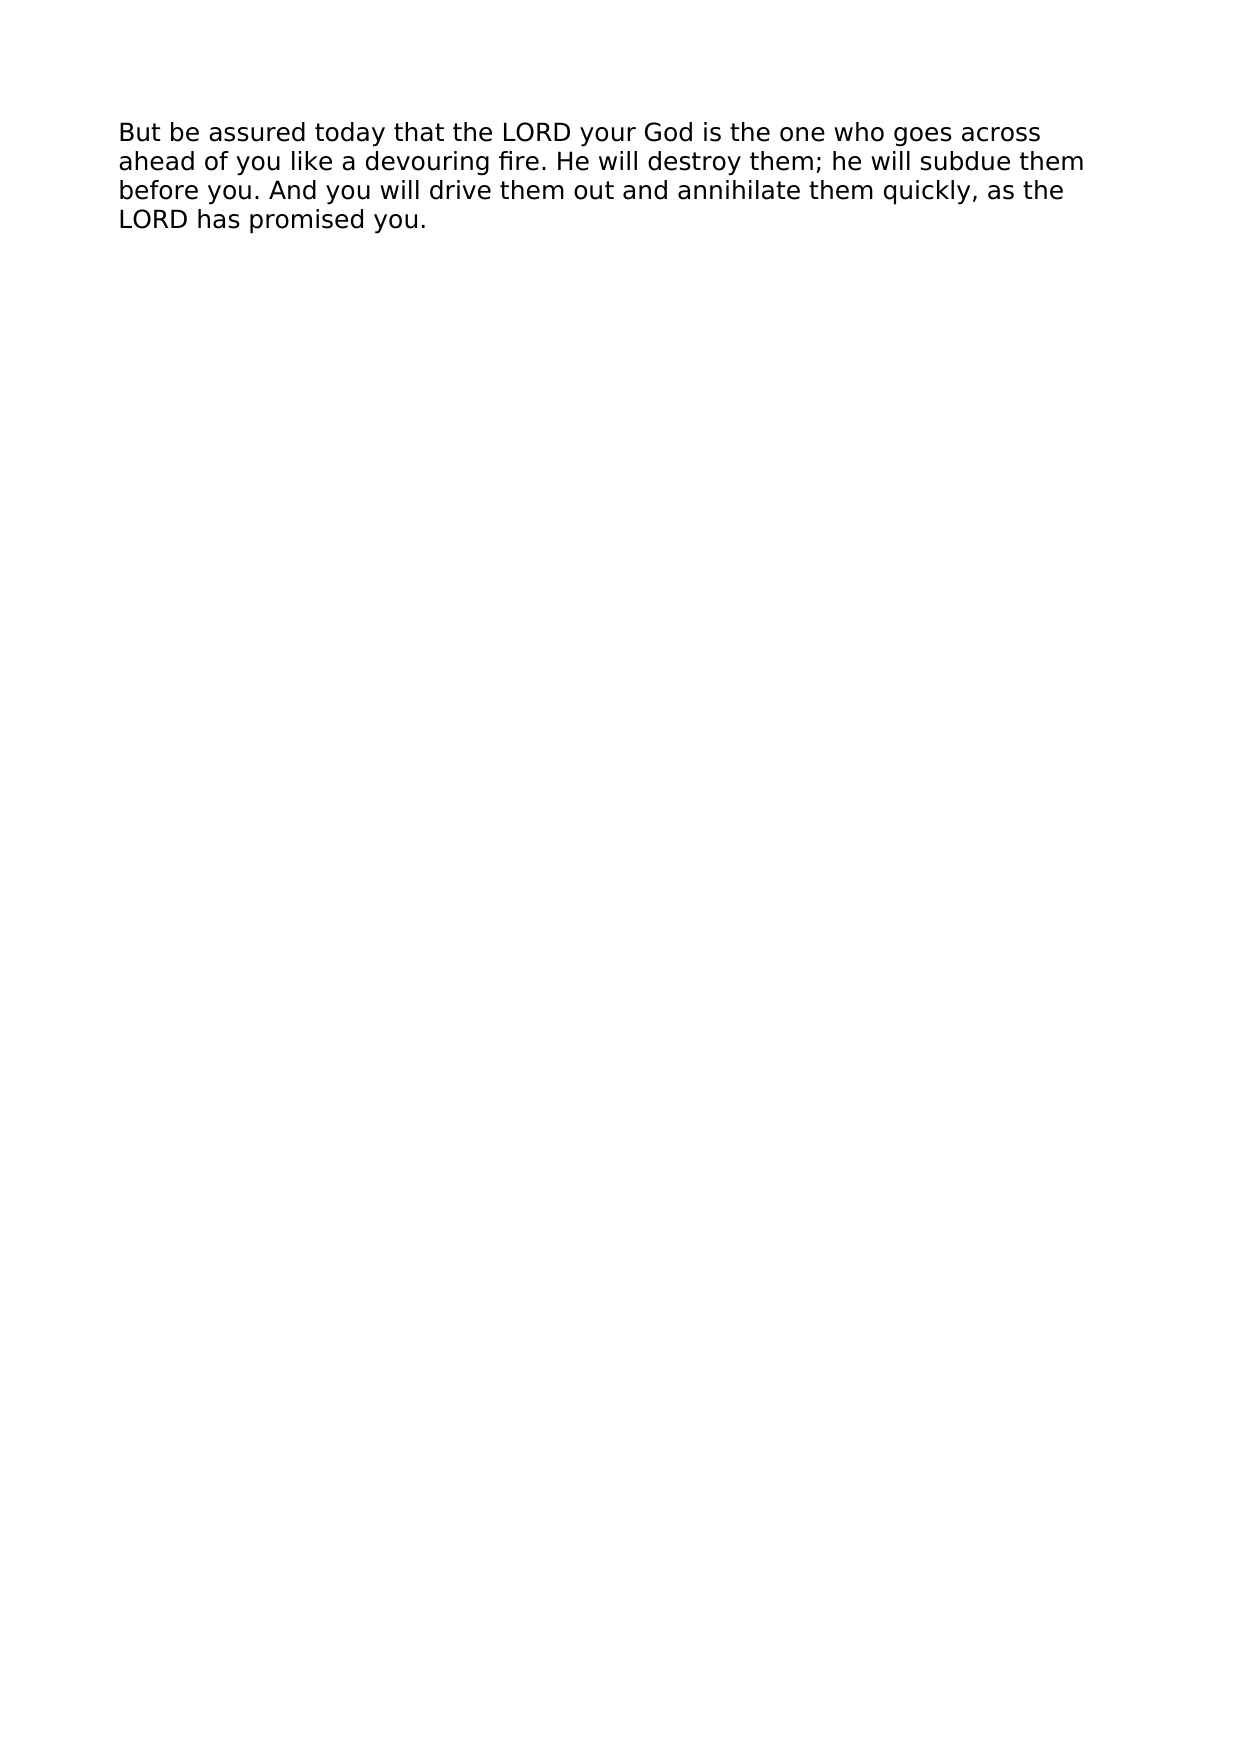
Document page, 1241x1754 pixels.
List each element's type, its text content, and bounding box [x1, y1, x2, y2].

text But be assured today that the LORD your God is the one who goes across ahead of you like a devouring fire. He will destroy them; he will subdue them before you. And you will drive them out and annihilate them quickly, as the LORD has promised you. [118, 118, 1122, 235]
